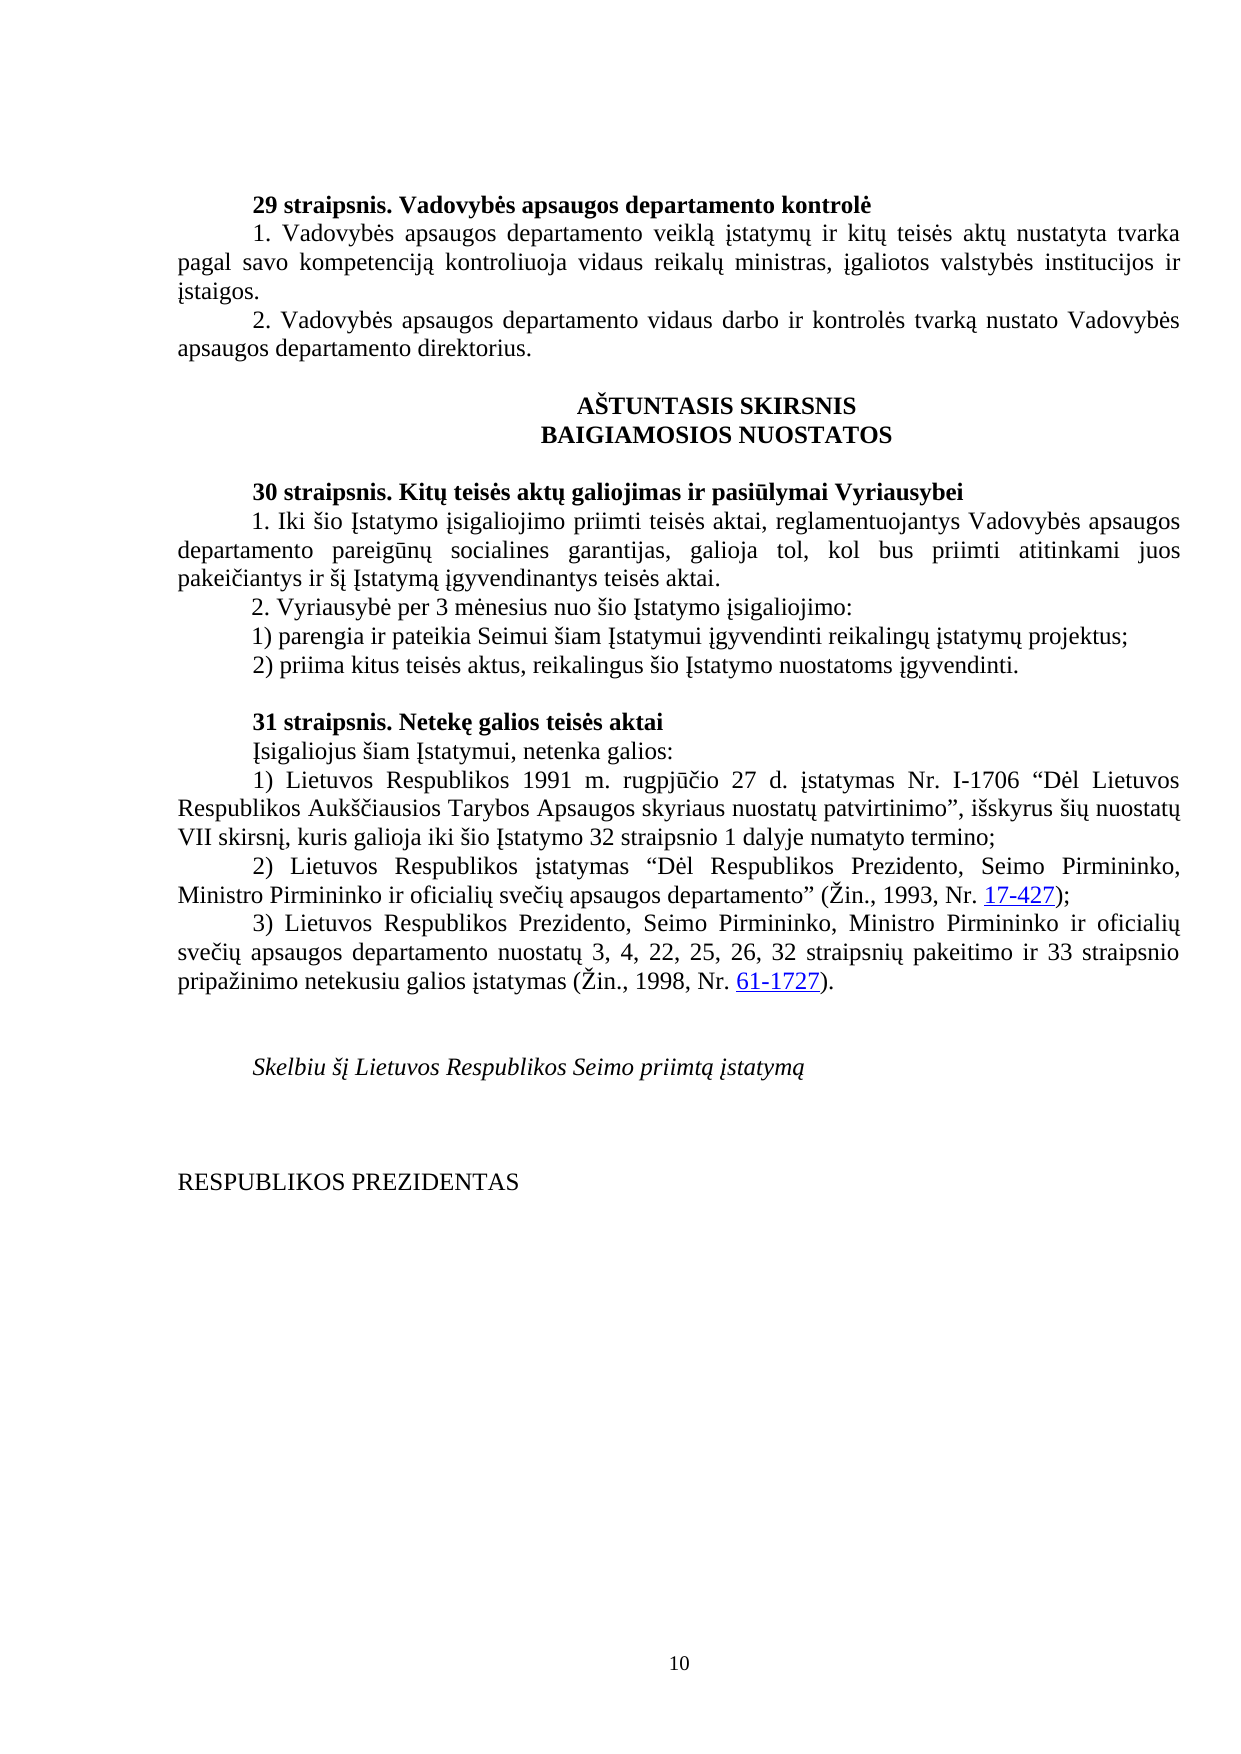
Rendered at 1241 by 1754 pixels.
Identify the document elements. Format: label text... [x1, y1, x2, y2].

text 1. Iki šio Įstatymo įsigaliojimo priimti teisės aktai, reglamentuojantys Vadovybės apsaugos departamento pareigūnų socialines garantijas, galioja tol, kol bus priimti atitinkami juos pakeičiantys ir šį Įstatymą įgyvendinantys teisės aktai. [177, 506, 1181, 592]
text 1. Vadovybės apsaugos departamento veiklą įstatymų ir kitų teisės aktų nustatyta tvarka pagal savo kompetenciją kontroliuoja vidaus reikalų ministras, įgaliotos valstybės institucijos ir įstaigos. [177, 218, 1181, 305]
text 3) Lietuvos Respublikos Prezidento, Seimo Pirmininko, Ministro Pirmininko ir oficialių svečių apsaugos departamento nuostatų 3, 4, 22, 25, 26, 32 straipsnių pakeitimo ir 33 straipsnio pripažinimo netekusiu galios įstatymas (Žin., 1998, Nr. 61-1727). [177, 908, 1181, 995]
text 2. Vadovybės apsaugos departamento vidaus darbo ir kontrolės tvarką nustato Vadovybės apsaugos departamento direktorius. [177, 305, 1181, 362]
text 2. Vyriausybė per 3 mėnesius nuo šio Įstatymo įsigaliojimo: [177, 592, 1181, 621]
text 31 straipsnis. Netekę galios teisės aktai [252, 707, 1181, 736]
text BAIGIAMOSIOS NUOSTATOS [252, 420, 1181, 448]
text 1) Lietuvos Respublikos 1991 m. rugpjūčio 27 d. įstatymas Nr. I-1706 “Dėl Lietuvos Respublikos Aukščiausios Tarybos Apsaugos skyriaus nuostatų patvirtinimo”, išskyrus šių nuostatų VII skirsnį, kuris galioja iki šio Įstatymo 32 straipsnio 1 dalyje numatyto termino; [177, 765, 1181, 851]
text Įsigaliojus šiam Įstatymui, netenka galios: [177, 736, 1181, 765]
text RESPUBLIKOS PREZIDENTAS [177, 1167, 1181, 1196]
text 2) priima kitus teisės aktus, reikalingus šio Įstatymo nuostatoms įgyvendinti. [177, 650, 1181, 678]
text Skelbiu šį Lietuvos Respublikos Seimo priimtą įstatymą [177, 1052, 1181, 1081]
text 30 straipsnis. Kitų teisės aktų galiojimas ir pasiūlymai Vyriausybei [177, 477, 1181, 506]
text 29 straipsnis. Vadovybės apsaugos departamento kontrolė [177, 190, 1181, 218]
text AŠTUNTASIS SKIRSNIS [252, 391, 1181, 420]
text 1) parengia ir pateikia Seimui šiam Įstatymui įgyvendinti reikalingų įstatymų projektus; [177, 621, 1181, 650]
text 2) Lietuvos Respublikos įstatymas “Dėl Respublikos Prezidento, Seimo Pirmininko, Ministro Pirmininko ir oficialių svečių apsaugos departamento” (Žin., 1993, Nr. 17-427); [177, 851, 1181, 908]
